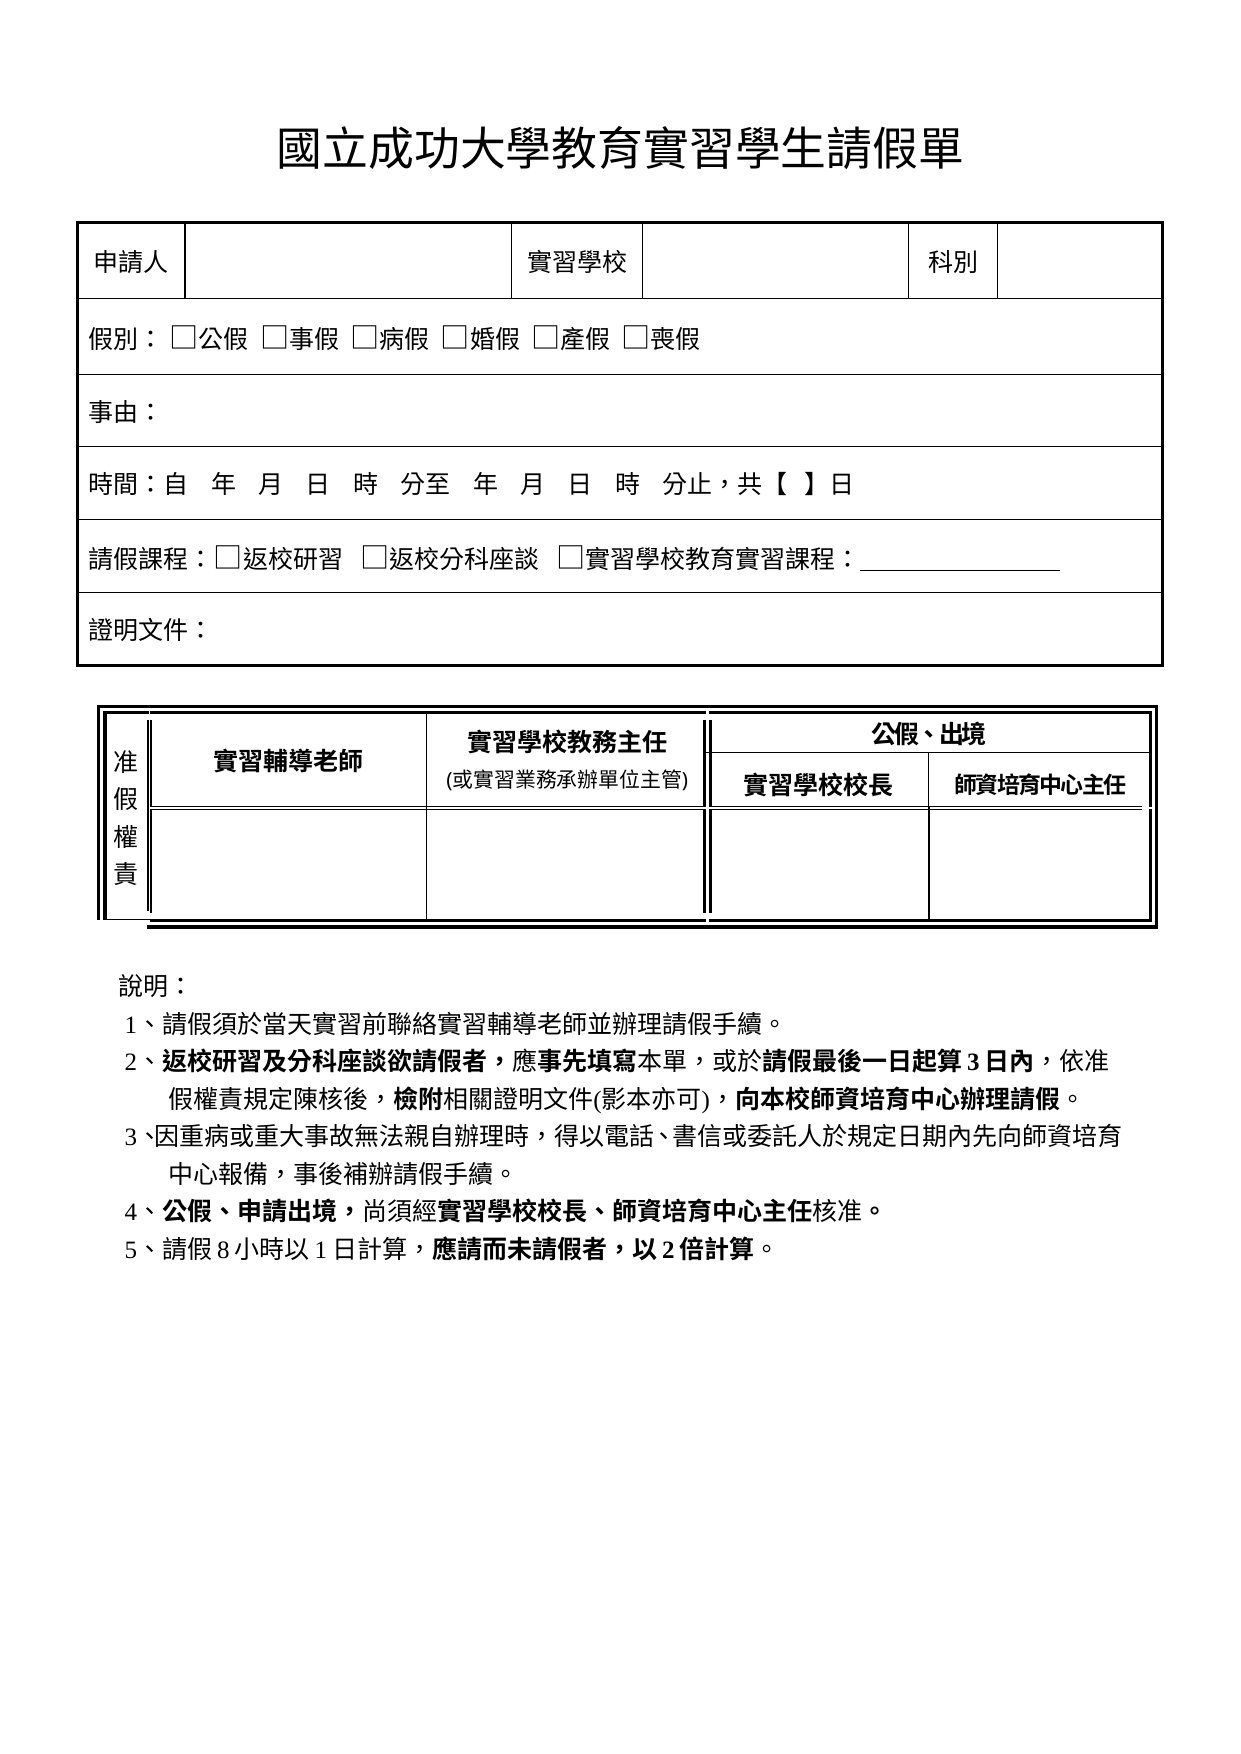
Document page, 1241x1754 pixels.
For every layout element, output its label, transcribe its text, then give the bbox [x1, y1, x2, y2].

text 5、請假8小時以1日計算，應請而未請假者，以2倍計算。 [118, 1228, 1122, 1266]
table_cell 請假課程：□返校研習 □返校分科座談 □實習學校教育實習課程：＿＿＿＿＿＿＿＿ [79, 520, 1161, 592]
table_cell 假別： □公假 □事假 □病假 □婚假 □產假 □喪假 [79, 299, 1161, 373]
table_header 實習學校教務主任 (或實習業務承辦單位主管) [427, 708, 707, 806]
text 國立成功大學教育實習學生請假單 [118, 108, 1122, 183]
table_cell [707, 806, 928, 919]
table_header [998, 224, 1161, 297]
table_cell [427, 806, 707, 919]
text 2、返校研習及分科座談欲請假者，應事先填寫本單，或於請假最後一日起算3日內，依准假權責規定陳核後，檢附相關證明文件(影本亦可)，向本校師資培育中心辦理請假。 [118, 1041, 1122, 1116]
table_header 准假權責 [102, 708, 149, 919]
table_header 實習輔導老師 [149, 708, 427, 806]
table_header 公假、出境 [707, 708, 1153, 752]
table_header 實習學校 [512, 224, 642, 297]
table_header 申請人 [79, 224, 184, 297]
table_cell 實習學校校長 [712, 753, 928, 806]
text 4、公假、申請出境，尚須經實習學校校長、師資培育中心主任核准。 [118, 1191, 1122, 1228]
table_cell 師資培育中心主任 [929, 753, 1149, 806]
text 1、請假須於當天實習前聯絡實習輔導老師並辦理請假手續。 [118, 1003, 1122, 1041]
text 3、因重病或重大事故無法親自辦理時，得以電話、書信或委託人於規定日期內先向師資培育中心報備，事後補辦請假手續。 [118, 1116, 1122, 1191]
table_header 科別 [909, 224, 997, 297]
text 說明： [118, 966, 1122, 1003]
table_cell [930, 806, 1153, 919]
table_cell [149, 806, 426, 919]
table_header [186, 224, 511, 297]
table_header [643, 224, 908, 297]
table_cell 事由： [79, 375, 1161, 446]
table_cell 時間：自 年 月 日 時 分至 年 月 日 時 分止，共【 】日 [79, 447, 1161, 519]
table_cell 證明文件： [79, 593, 1161, 664]
